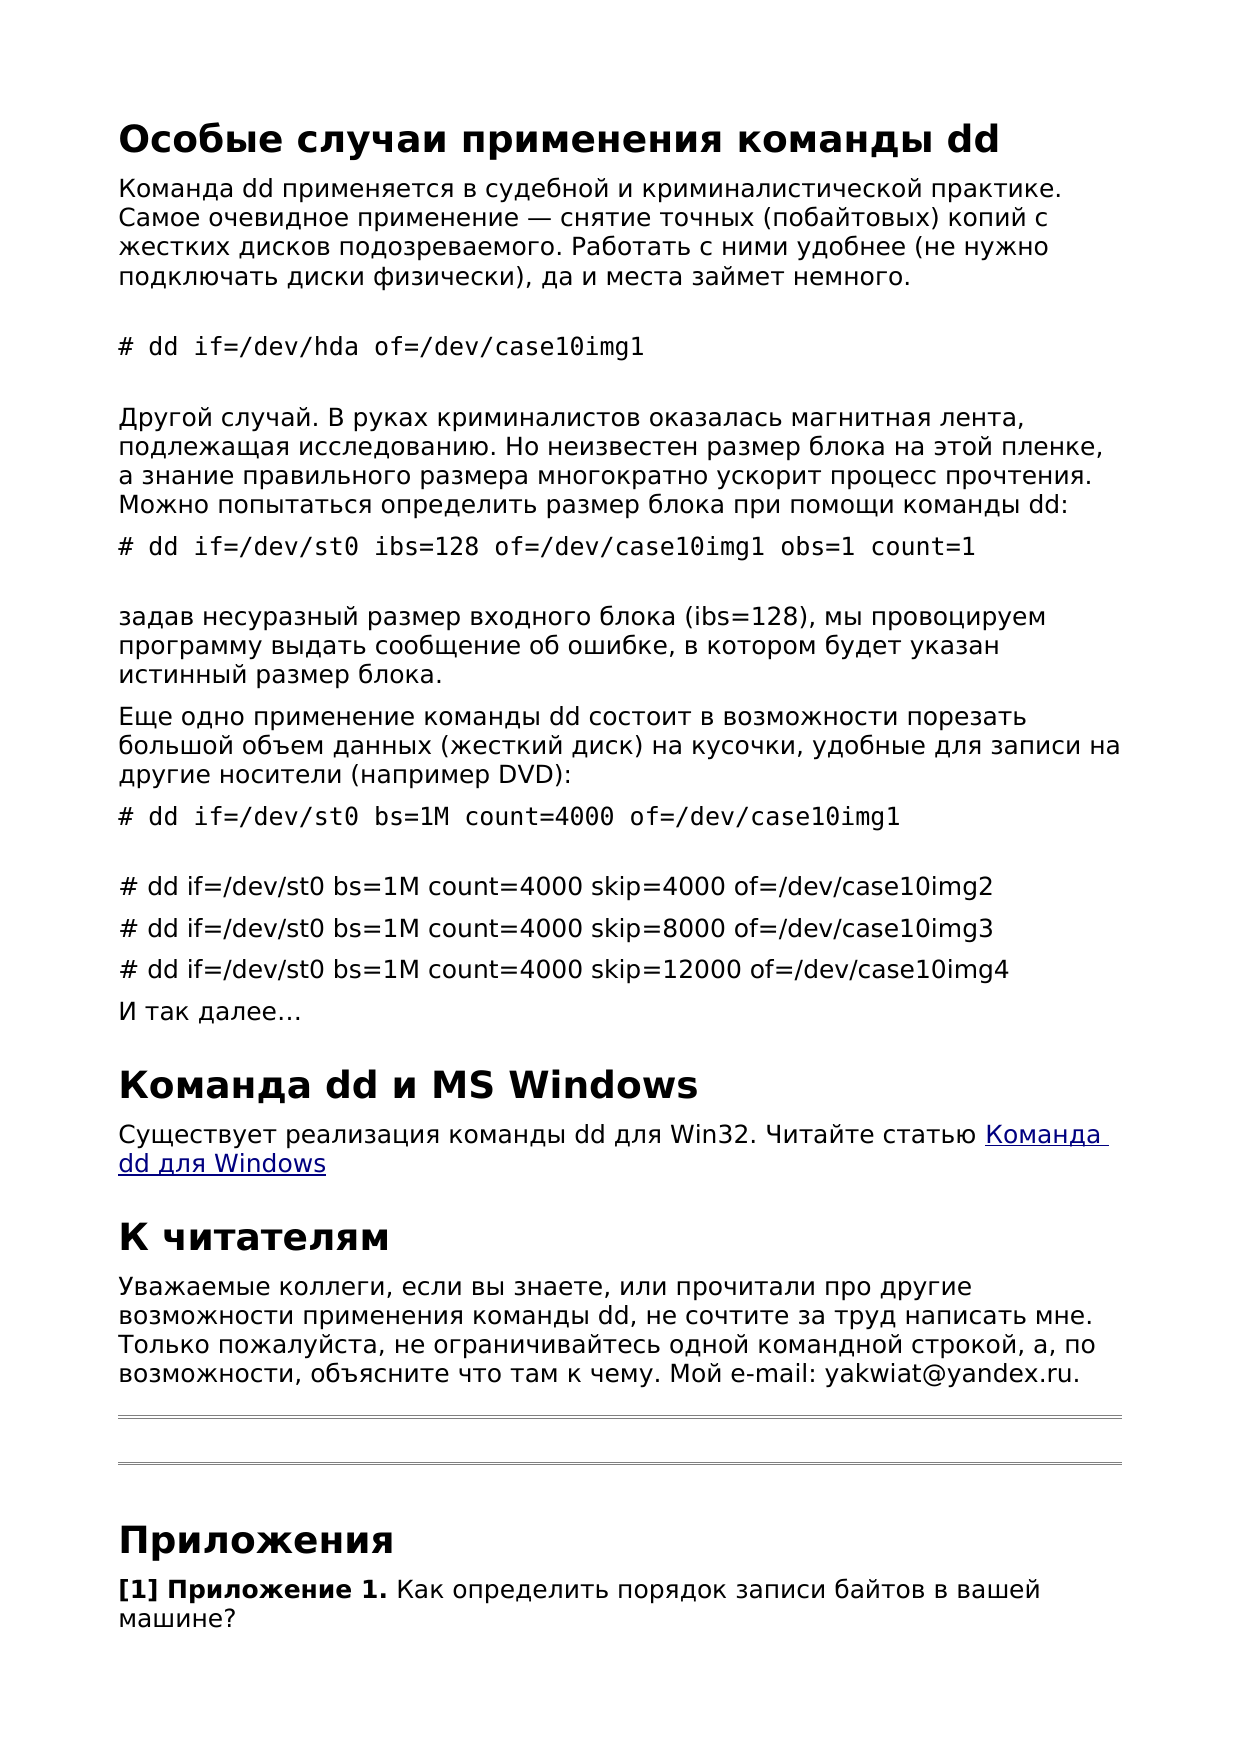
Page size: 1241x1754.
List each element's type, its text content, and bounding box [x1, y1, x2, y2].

text # dd if=/dev/st0 bs=1M count=4000 of=/dev/case10img1 [118, 802, 1122, 860]
text # dd if=/dev/st0 bs=1M count=4000 skip=8000 of=/dev/case10img3 [118, 914, 1122, 943]
subtitle К читателям [118, 1216, 1122, 1259]
text # dd if=/dev/st0 bs=1M count=4000 skip=12000 of=/dev/case10img4 [118, 955, 1122, 984]
text задав несуразный размер входного блока (ibs=128), мы провоцируем программу выдать сообщение об ошибке, в котором будет указан истинный размер блока. [118, 602, 1122, 689]
text Уважаемые коллеги, если вы знаете, или прочитали про другие возможности применения команды dd, не сочтите за труд написать мне. Только пожалуйста, не ограничивайтесь одной командной строкой, а, по возможности, объясните что там к чему. Мой e-mail: yakwiat@yandex.ru. [118, 1272, 1122, 1388]
subtitle Команда dd и MS Windows [118, 1064, 1122, 1107]
subtitle Особые случаи применения команды dd [118, 118, 1122, 162]
text Существует реализация команды dd для Win32. Читайте статью Команда dd для Windows [118, 1120, 1122, 1178]
text # dd if=/dev/st0 bs=1M count=4000 skip=4000 of=/dev/case10img2 [118, 872, 1122, 901]
subtitle Приложения [118, 1519, 1122, 1562]
text Команда dd применяется в судебной и криминалистической практике. Самое очевидное применение — снятие точных (побайтовых) копий с жестких дисков подозреваемого. Работать с ними удобнее (не нужно подключать диски физически), да и места займет немного. [118, 174, 1122, 291]
text И так далее… [118, 997, 1122, 1026]
text # dd if=/dev/hda of=/dev/case10img1 [118, 303, 1122, 391]
text Еще одно применение команды dd состоит в возможности порезать большой объем данных (жесткий диск) на кусочки, удобные для записи на другие носители (например DVD): [118, 702, 1122, 789]
text [1] Приложение 1. Как определить порядок записи байтов в вашей машине? [118, 1575, 1122, 1633]
text # dd if=/dev/st0 ibs=128 of=/dev/case10img1 obs=1 count=1 [118, 532, 1122, 590]
text Другой случай. В руках криминалистов оказалась магнитная лента, подлежащая исследованию. Но неизвестен размер блока на этой пленке, а знание правильного размера многократно ускорит процесс прочтения. Можно попытаться определить размер блока при помощи команды dd: [118, 403, 1122, 519]
